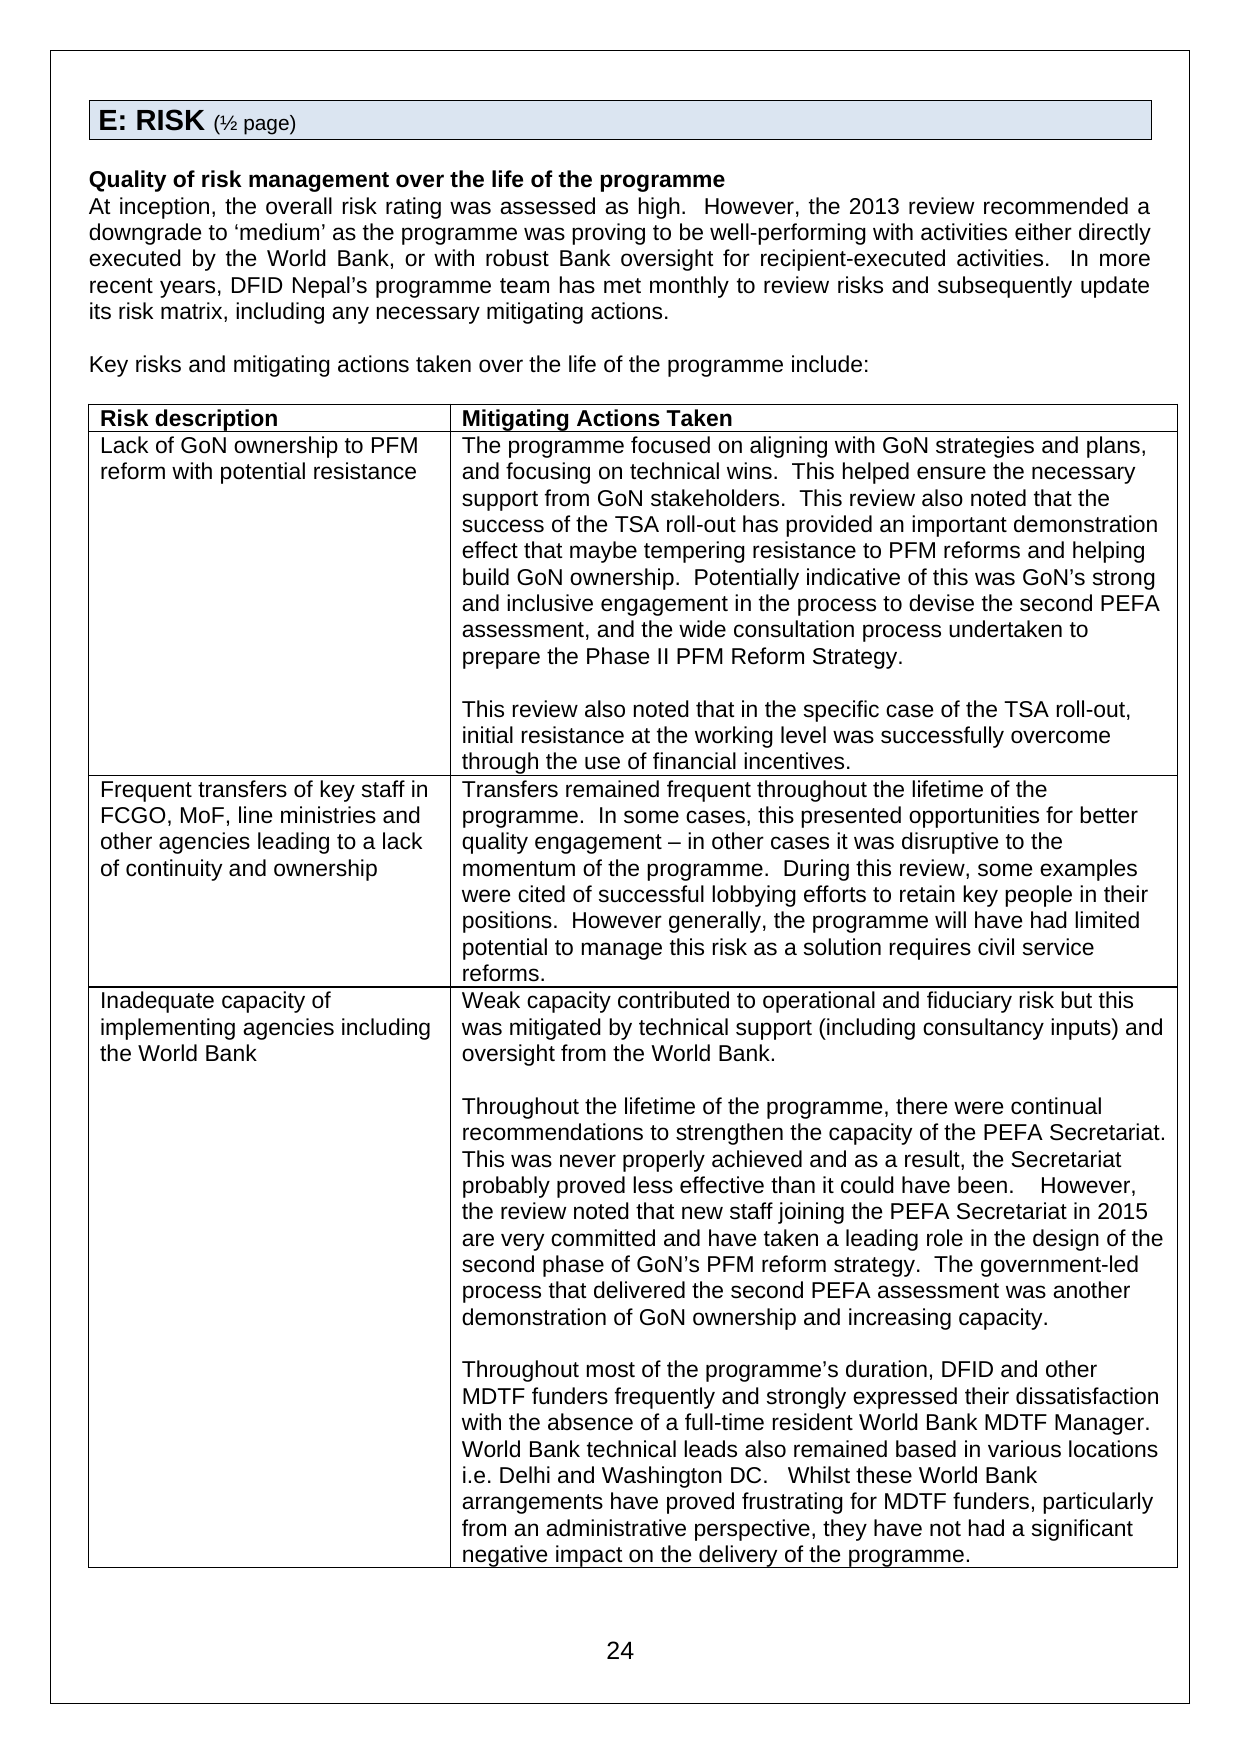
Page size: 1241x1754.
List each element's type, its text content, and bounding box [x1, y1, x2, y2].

table_cell Lack of GoN ownership to PFM reform with potential resistance [89, 432, 450, 774]
text Quality of risk management over the life of the programme [89, 166, 1152, 193]
table_header Risk description [89, 405, 450, 431]
text E: RISK (½ page) [90, 101, 1151, 139]
table_cell Transfers remained frequent throughout the lifetime of the programme. In some cases, this presented opportunities for better quality engagement – in other cases it was disruptive to the momentum of the programme. During this review, some examples were cited of successful lobbying efforts to retain key people in their positions. However generally, the programme will have had limited potential to manage this risk as a solution requires civil service reforms. [451, 776, 1177, 986]
text At inception, the overall risk rating was assessed as high. However, the 2013 review recommended a downgrade to ‘medium’ as the programme was proving to be well-performing with activities either directly executed by the World Bank, or with robust Bank oversight for recipient-executed activities. In more recent years, DFID Nepal’s programme team has met monthly to review risks and subsequently update its risk matrix, including any necessary mitigating actions. [89, 193, 1152, 324]
table_cell Weak capacity contributed to operational and fiduciary risk but this was mitigated by technical support (including consultancy inputs) and oversight from the World Bank. Throughout the lifetime of the programme, there were continual recommendations to strengthen the capacity of the PEFA Secretariat. This was never properly achieved and as a result, the Secretariat probably proved less effective than it could have been. However, the review noted that new staff joining the PEFA Secretariat in 2015 are very committed and have taken a leading role in the design of the second phase of GoN’s PFM reform strategy. The government-led process that delivered the second PEFA assessment was another demonstration of GoN ownership and increasing capacity. Throughout most of the programme’s duration, DFID and other MDTF funders frequently and strongly expressed their dissatisfaction with the absence of a full-time resident World Bank MDTF Manager. World Bank technical leads also remained based in various locations i.e. Delhi and Washington DC. Whilst these World Bank arrangements have proved frustrating for MDTF funders, particularly from an administrative perspective, they have not had a significant negative impact on the delivery of the programme. [451, 988, 1177, 1567]
text Key risks and mitigating actions taken over the life of the programme include: [89, 351, 1152, 377]
table_cell Frequent transfers of key staff in FCGO, MoF, line ministries and other agencies leading to a lack of continuity and ownership [89, 776, 450, 986]
table_cell Inadequate capacity of implementing agencies including the World Bank [89, 988, 450, 1567]
table_cell The programme focused on aligning with GoN strategies and plans, and focusing on technical wins. This helped ensure the necessary support from GoN stakeholders. This review also noted that the success of the TSA roll-out has provided an important demonstration effect that maybe tempering resistance to PFM reforms and helping build GoN ownership. Potentially indicative of this was GoN’s strong and inclusive engagement in the process to devise the second PEFA assessment, and the wide consultation process undertaken to prepare the Phase II PFM Reform Strategy. This review also noted that in the specific case of the TSA roll-out, initial resistance at the working level was successfully overcome through the use of financial incentives. [451, 432, 1177, 774]
table_header Mitigating Actions Taken [451, 405, 1177, 431]
